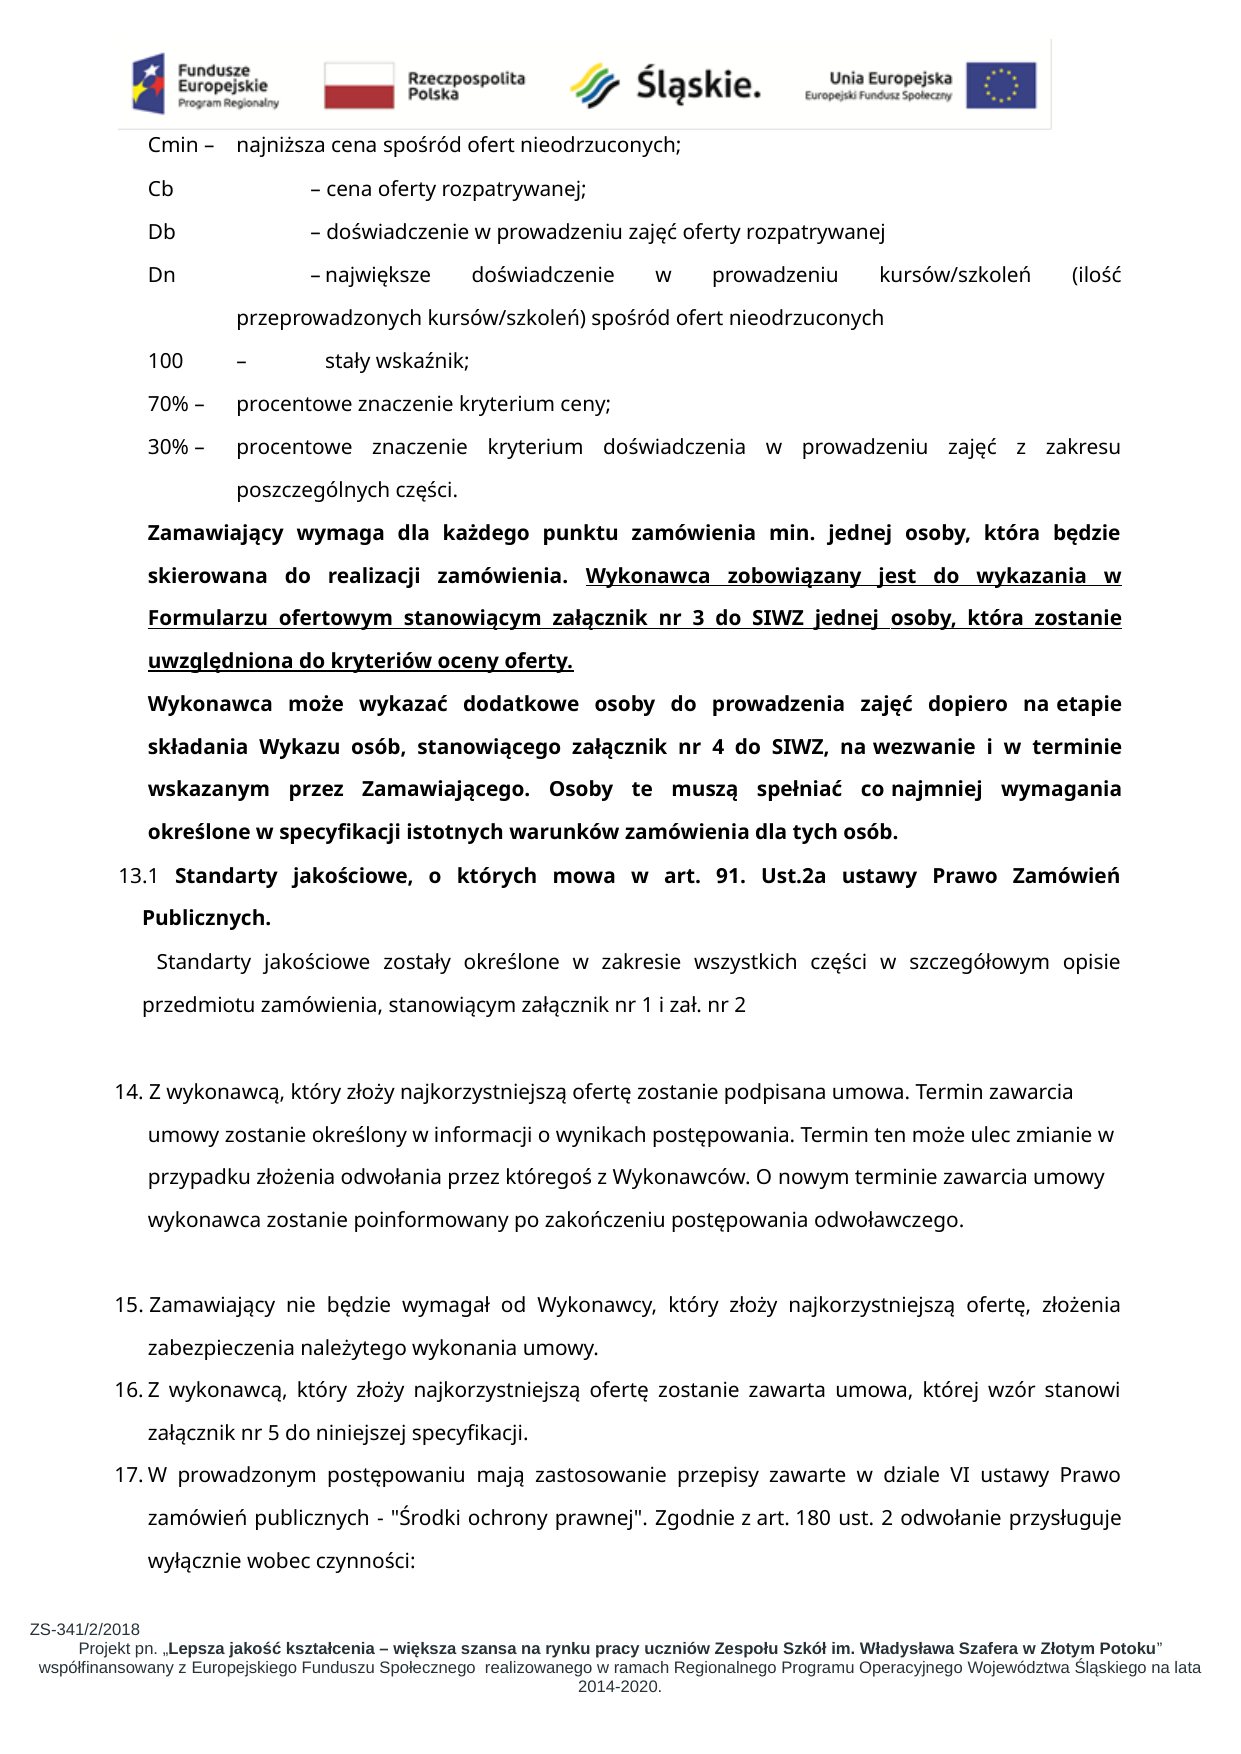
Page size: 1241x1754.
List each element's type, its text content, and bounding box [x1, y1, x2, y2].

text Db – doświadczenie w prowadzeniu zajęć oferty rozpatrywanej [148, 217, 1122, 246]
text 70% – procentowe znaczenie kryterium ceny; [148, 389, 1122, 418]
text 14. Z wykonawcą, który złoży najkorzystniejszą ofertę zostanie podpisana umowa. Termin zawarcia umowy zostanie określony w informacji o wynikach postępowania. Termin ten może ulec zmianie w przypadku złożenia odwołania przez któregoś z Wykonawców. O nowym terminie zawarcia umowy wykonawca zostanie poinformowany po zakończeniu postępowania odwoławczego. [103, 1077, 1122, 1233]
text 30% – procentowe znaczenie kryterium doświadczenia w prowadzeniu zajęć z zakresu poszczególnych części. [148, 432, 1122, 503]
text Cmin – najniższa cena spośród ofert nieodrzuconych; [148, 130, 1122, 159]
text Standarty jakościowe zostały określone w zakresie wszystkich części w szczegółowym opisie przedmiotu zamówienia, stanowiącym załącznik nr 1 i zał. nr 2 [118, 947, 1122, 1018]
text Zamawiający wymaga dla każdego punktu zamówienia min. jednej osoby, która będzie skierowana do realizacji zamówienia. Wykonawca zobowiązany jest do wykazania w Formularzu ofertowym stanowiącym załącznik nr 3 do SIWZ jednej osoby, która zostanie [148, 518, 1122, 628]
text 13.1 Standarty jakościowe, o których mowa w art. 91. Ust.2a ustawy Prawo Zamówień Publicznych. [118, 861, 1122, 932]
text 16. Z wykonawcą, który złoży najkorzystniejszą ofertę zostanie zawarta umowa, której wzór stanowi załącznik nr 5 do niniejszej specyfikacji. [103, 1375, 1122, 1446]
text 17. W prowadzonym postępowaniu mają zastosowanie przepisy zawarte w dziale VI ustawy Prawo zamówień publicznych - "Środki ochrony prawnej". Zgodnie z art. 180 ust. 2 odwołanie przysługuje wyłącznie wobec czynności: [103, 1461, 1122, 1574]
text 15. Zamawiający nie będzie wymagał od Wykonawcy, który złoży najkorzystniejszą ofertę, złożenia zabezpieczenia należytego wykonania umowy. [103, 1290, 1122, 1361]
text 100 – stały wskaźnik; [148, 346, 1122, 374]
text Cb – cena oferty rozpatrywanej; [148, 174, 1122, 203]
text uwzględniona do kryteriów oceny oferty. [148, 629, 1122, 674]
text Wykonawca może wykazać dodatkowe osoby do prowadzenia zajęć dopiero na etapie składania Wykazu osób, stanowiącego załącznik nr 4 do SIWZ, na wezwanie i w terminie wskazanym przez Zamawiającego. Osoby te muszą spełniać co najmniej wymagania określone w specyfikacji istotnych warunków zamówienia dla tych osób. [148, 689, 1122, 846]
text Dn – największe doświadczenie w prowadzeniu kursów/szkoleń (ilość przeprowadzonych kursów/szkoleń) spośród ofert nieodrzuconych [148, 260, 1122, 331]
